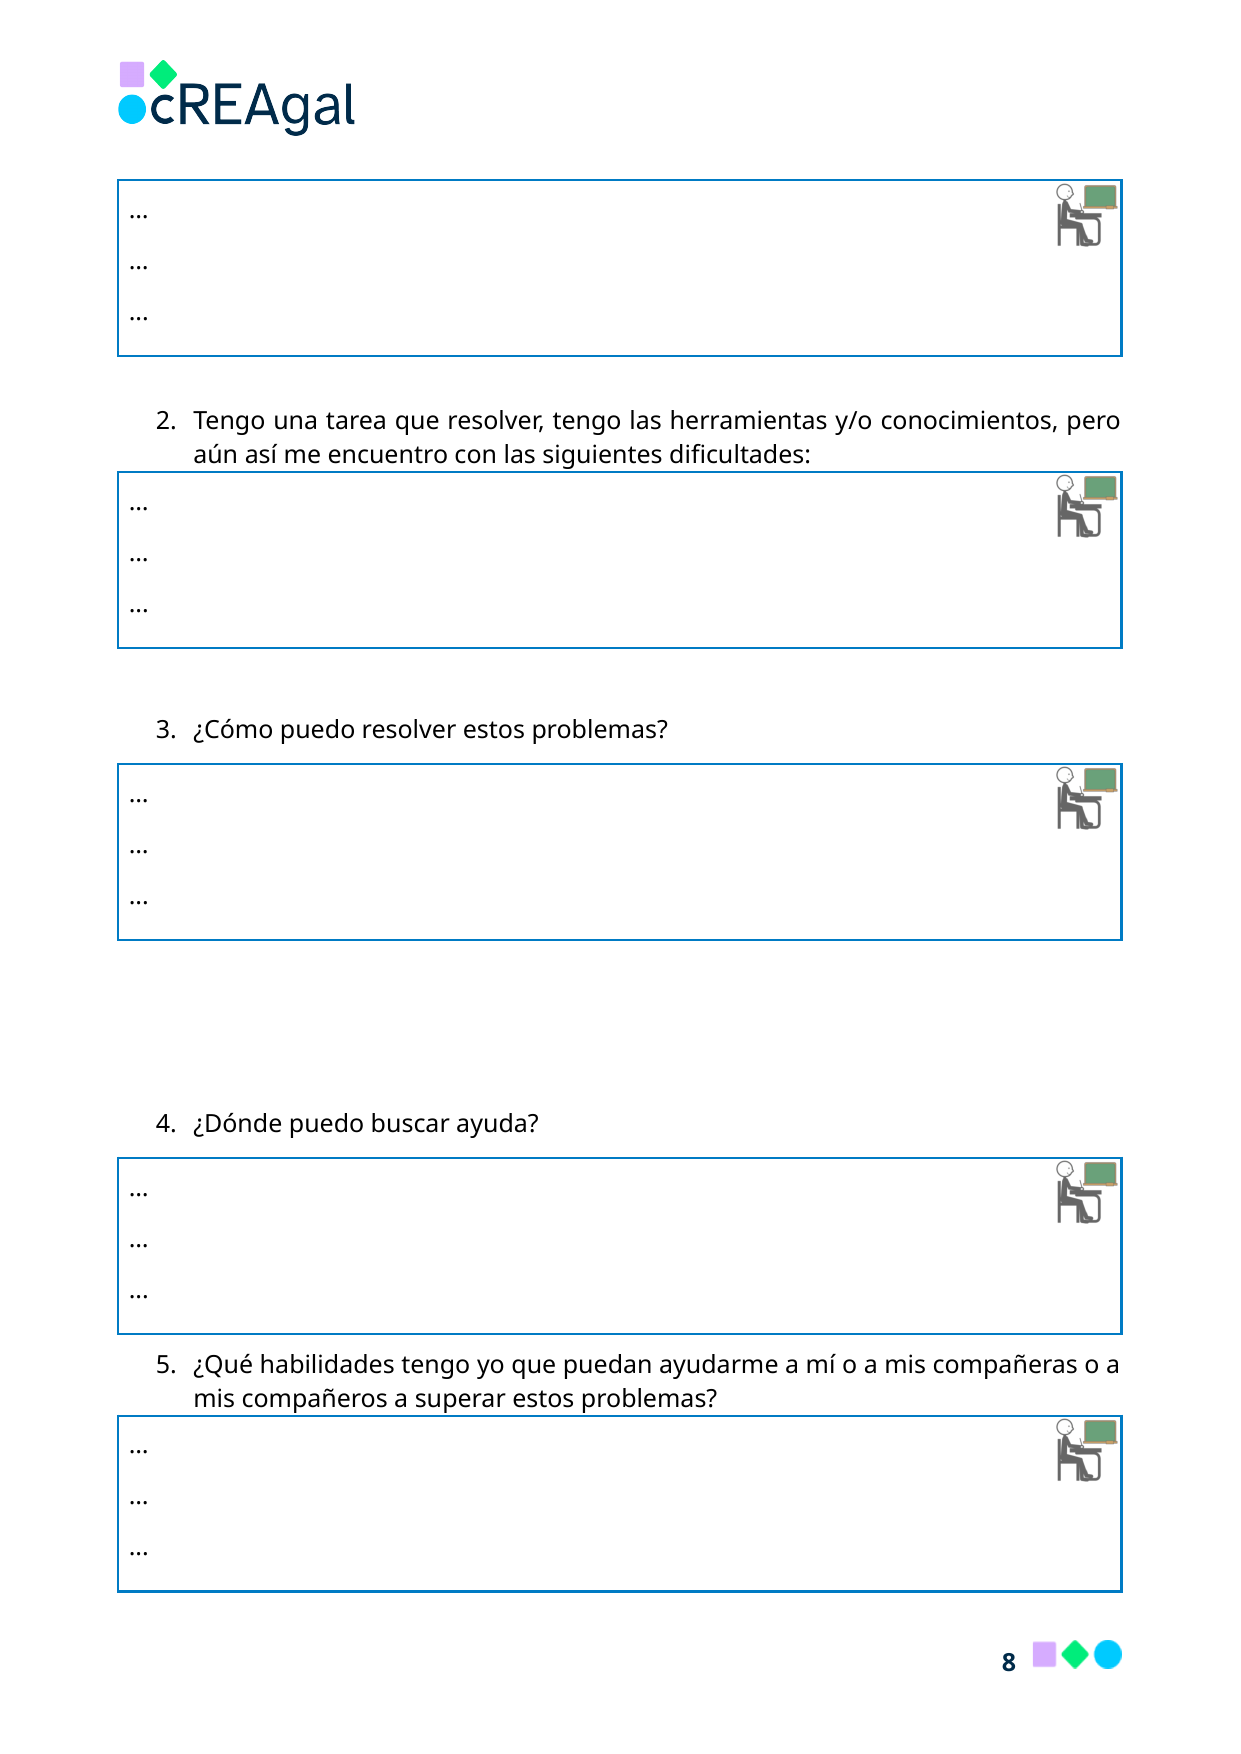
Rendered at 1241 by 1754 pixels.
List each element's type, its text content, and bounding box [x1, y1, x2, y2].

list Tengo una tarea que resolver, tengo las herramientas y/o conocimientos, pero aún así me encuentro con las siguientes dificultades: [156, 403, 1122, 471]
table_header … … ... [119, 181, 1120, 355]
list ¿Qué habilidades tengo yo que puedan ayudarme a mí o a mis compañeras o a mis compañeros a superar estos problemas? [156, 1346, 1122, 1414]
table_header … … ... [119, 473, 1120, 647]
picture [1032, 1640, 1105, 1669]
table_header … … ... [119, 765, 1120, 939]
list ¿Dónde puedo buscar ayuda? [156, 1106, 1122, 1140]
picture [1111, 1657, 1122, 1669]
list ¿Cómo puedo resolver estos problemas? [156, 712, 1122, 746]
table_header … … ... [119, 1159, 1120, 1332]
table_header … … ... [119, 1417, 1120, 1590]
picture [1112, 1640, 1122, 1651]
picture [118, 60, 355, 136]
